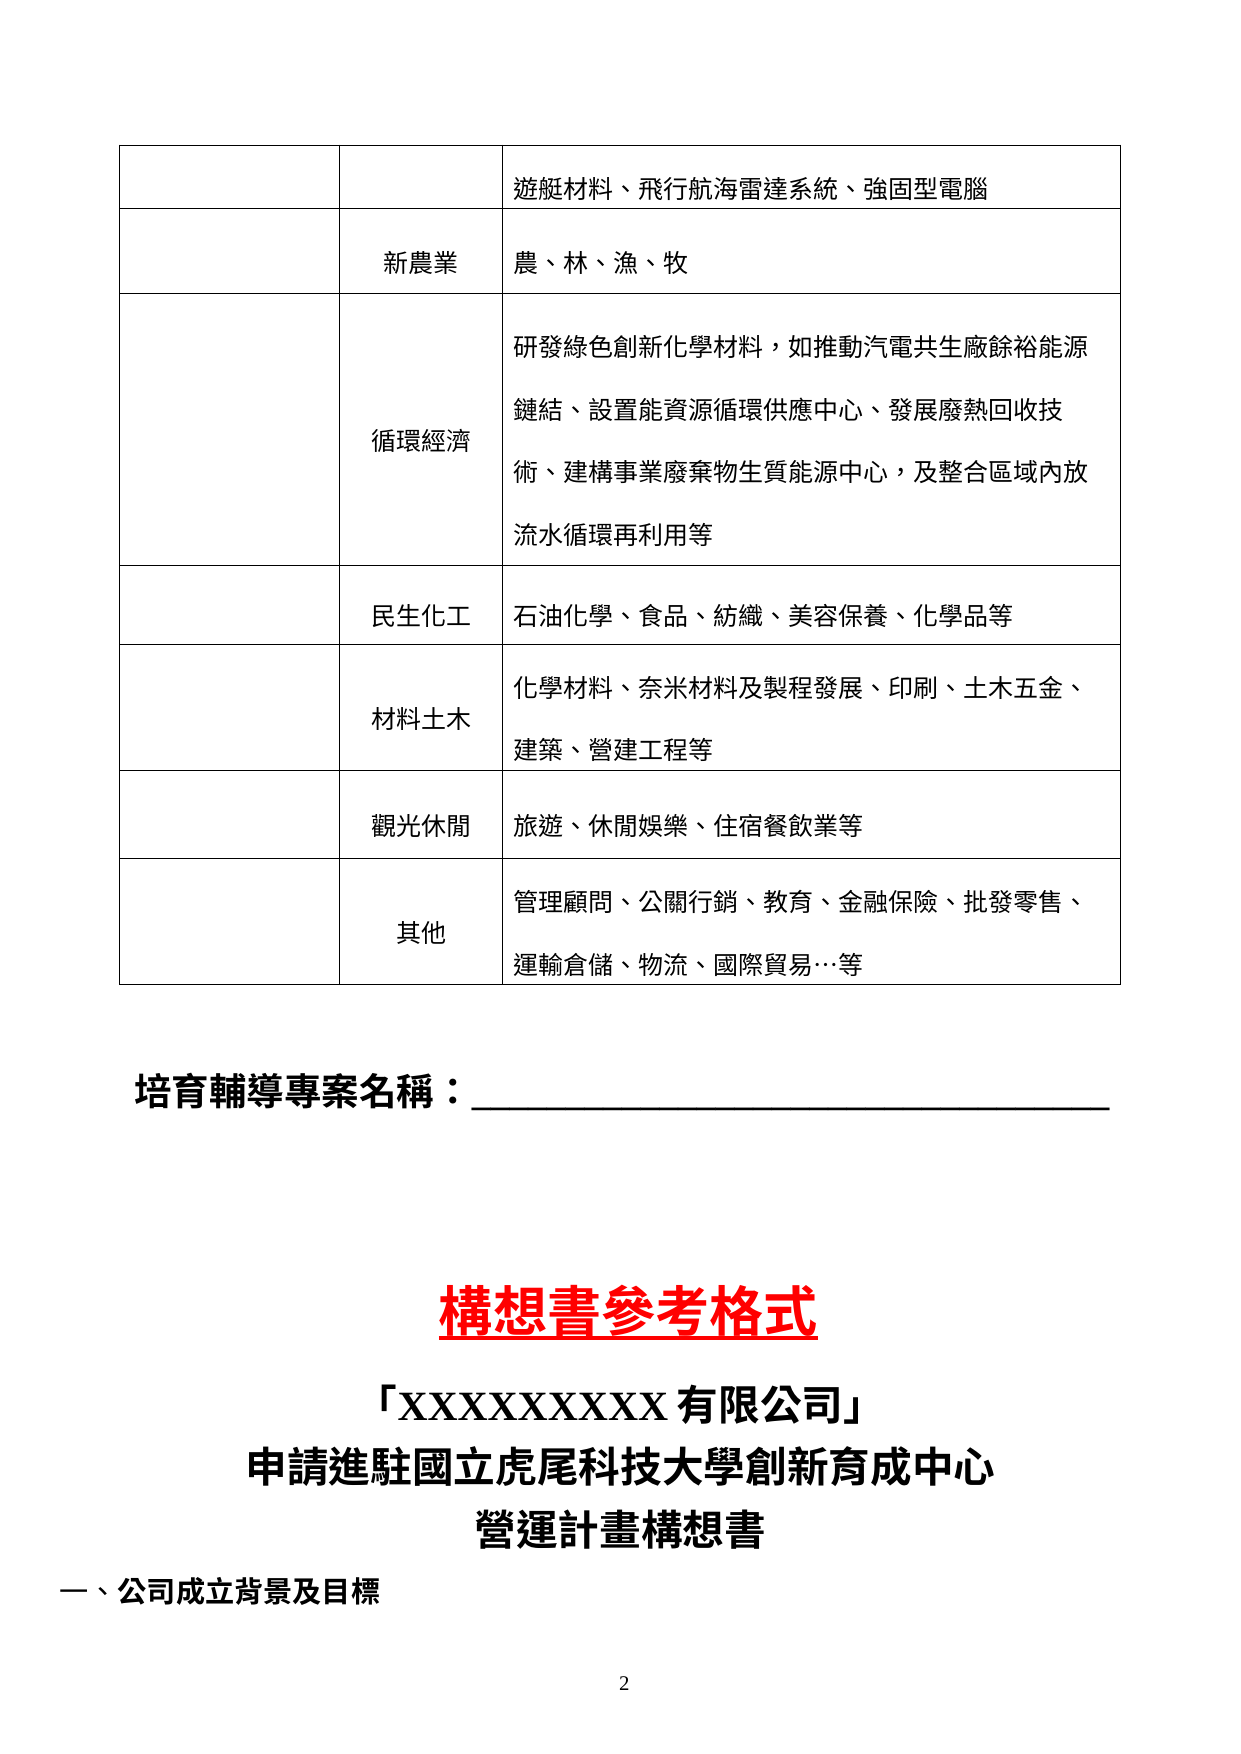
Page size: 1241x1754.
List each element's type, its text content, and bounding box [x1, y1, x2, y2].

table_cell 管理顧問、公關行銷、教育、金融保險、批發零售、運輸倉儲、物流、國際貿易…等 [503, 859, 1120, 984]
table_cell [120, 566, 339, 643]
table_cell 民生化工 [340, 566, 502, 643]
table_cell 新農業 [340, 209, 502, 293]
table_cell [120, 294, 339, 564]
table_cell [120, 859, 339, 984]
table_cell 研發綠色創新化學材料，如推動汽電共生廠餘裕能源鏈結、設置能資源循環供應中心、發展廢熱回收技術、建構事業廢棄物生質能源中心，及整合區域內放流水循環再利用等 [503, 294, 1120, 564]
text 一、公司成立背景及目標 [59, 1548, 1181, 1610]
table_cell 觀光休閒 [340, 771, 502, 858]
text 申請進駐國立虎尾科技大學創新育成中心 [59, 1423, 1181, 1485]
table_cell [340, 146, 502, 208]
table_cell [120, 209, 339, 293]
table_cell [120, 771, 339, 858]
table_cell 石油化學、食品、紡織、美容保養、化學品等 [503, 566, 1120, 643]
table_cell 循環經濟 [340, 294, 502, 564]
table_cell [120, 645, 339, 769]
text 「XXXXXXXXX有限公司」 [59, 1360, 1181, 1423]
text 營運計畫構想書 [59, 1485, 1181, 1548]
table_cell 材料土木 [340, 645, 502, 769]
table_cell 遊艇材料、飛行航海雷達系統、強固型電腦 [503, 146, 1120, 208]
table_cell 其他 [340, 859, 502, 984]
text 培育輔導專案名稱：__________________________________ [59, 1048, 1181, 1110]
table_cell [120, 146, 339, 208]
table_cell 旅遊、休閒娛樂、住宿餐飲業等 [503, 771, 1120, 858]
table_cell 化學材料、奈米材料及製程發展、印刷、土木五金、建築、營建工程等 [503, 645, 1120, 769]
table_cell 農、林、漁、牧 [503, 209, 1120, 293]
text 構想書參考格式 [59, 1235, 1181, 1360]
